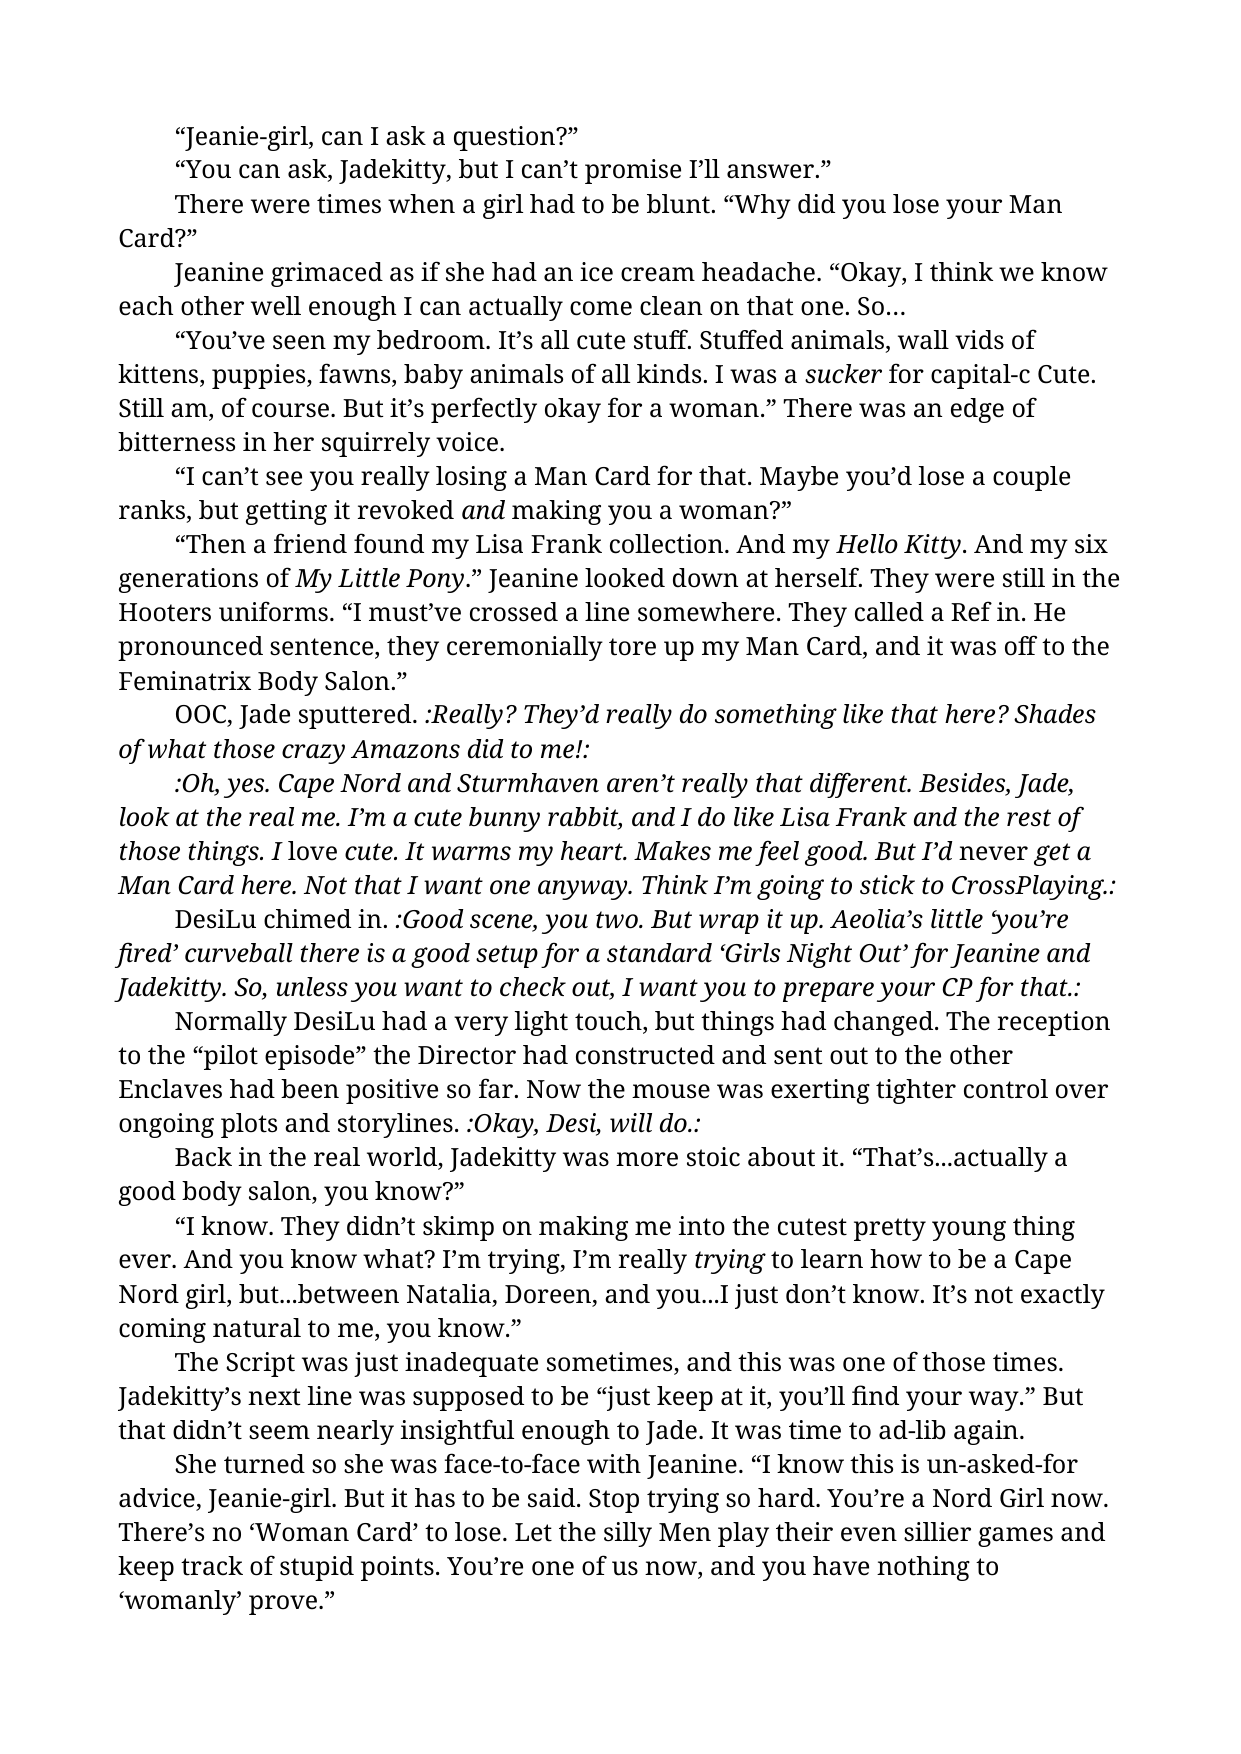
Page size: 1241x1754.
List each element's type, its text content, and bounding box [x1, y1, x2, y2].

text Back in the real world, Jadekitty was more stoic about it. “That’s...actually a good body salon, you know?” [118, 1140, 1122, 1208]
text DesiLu chimed in. :Good scene, you two. But wrap it up. Aeolia’s little ‘you’re fired’ curveball there is a good setup for a standard ‘Girls Night Out’ for Jeanine and Jadekitty. So, unless you want to check out, I want you to prepare your CP for that.: [118, 902, 1122, 1004]
text “You can ask, Jadekitty, but I can’t promise I’ll answer.” [118, 152, 1122, 186]
text “Then a friend found my Lisa Frank collection. And my Hello Kitty. And my six generations of My Little Pony.” Jeanine looked down at herself. They were still in the Hooters uniforms. “I must’ve crossed a line somewhere. They called a Ref in. He pronounced sentence, they ceremonially tore up my Man Card, and it was off to the Feminatrix Body Salon.” [118, 527, 1122, 697]
text OOC, Jade sputtered. :Really? They’d really do something like that here? Shades of what those crazy Amazons did to me!: [118, 697, 1122, 765]
text “Jeanie-girl, can I ask a question?” [118, 118, 1122, 152]
text “I know. They didn’t skimp on making me into the cutest pretty young thing ever. And you know what? I’m trying, I’m really trying to learn how to be a Cape Nord girl, but...between Natalia, Doreen, and you...I just don’t know. It’s not exactly coming natural to me, you know.” [118, 1208, 1122, 1344]
text There were times when a girl had to be blunt. “Why did you lose your Man Card?” [118, 186, 1122, 254]
text Jeanine grimaced as if she had an ice cream headache. “Okay, I think we know each other well enough I can actually come clean on that one. So… [118, 254, 1122, 322]
text :Oh, yes. Cape Nord and Sturmhaven aren’t really that different. Besides, Jade, look at the real me. I’m a cute bunny rabbit, and I do like Lisa Frank and the rest of those things. I love cute. It warms my heart. Makes me feel good. But I’d never get a Man Card here. Not that I want one anyway. Think I’m going to stick to CrossPlaying.: [118, 765, 1122, 902]
text She turned so she was face-to-face with Jeanine. “I know this is un-asked-for advice, Jeanie-girl. But it has to be said. Stop trying so hard. You’re a Nord Girl now. There’s no ‘Woman Card’ to lose. Let the silly Men play their even sillier games and keep track of stupid points. You’re one of us now, and you have nothing to ‘womanly’ prove.” [118, 1447, 1122, 1617]
text “I can’t see you really losing a Man Card for that. Maybe you’d lose a couple ranks, but getting it revoked and making you a woman?” [118, 459, 1122, 527]
text “You’ve seen my bedroom. It’s all cute stuff. Stuffed animals, wall vids of kittens, puppies, fawns, baby animals of all kinds. I was a sucker for capital-c Cute. Still am, of course. But it’s perfectly okay for a woman.” There was an edge of bitterness in her squirrely voice. [118, 322, 1122, 459]
text Normally DesiLu had a very light touch, but things had changed. The reception to the “pilot episode” the Director had constructed and sent out to the other Enclaves had been positive so far. Now the mouse was exerting tighter control over ongoing plots and storylines. :Okay, Desi, will do.: [118, 1004, 1122, 1140]
text The Script was just inadequate sometimes, and this was one of those times. Jadekitty’s next line was supposed to be “just keep at it, you’ll find your way.” But that didn’t seem nearly insightful enough to Jade. It was time to ad-lib again. [118, 1344, 1122, 1447]
